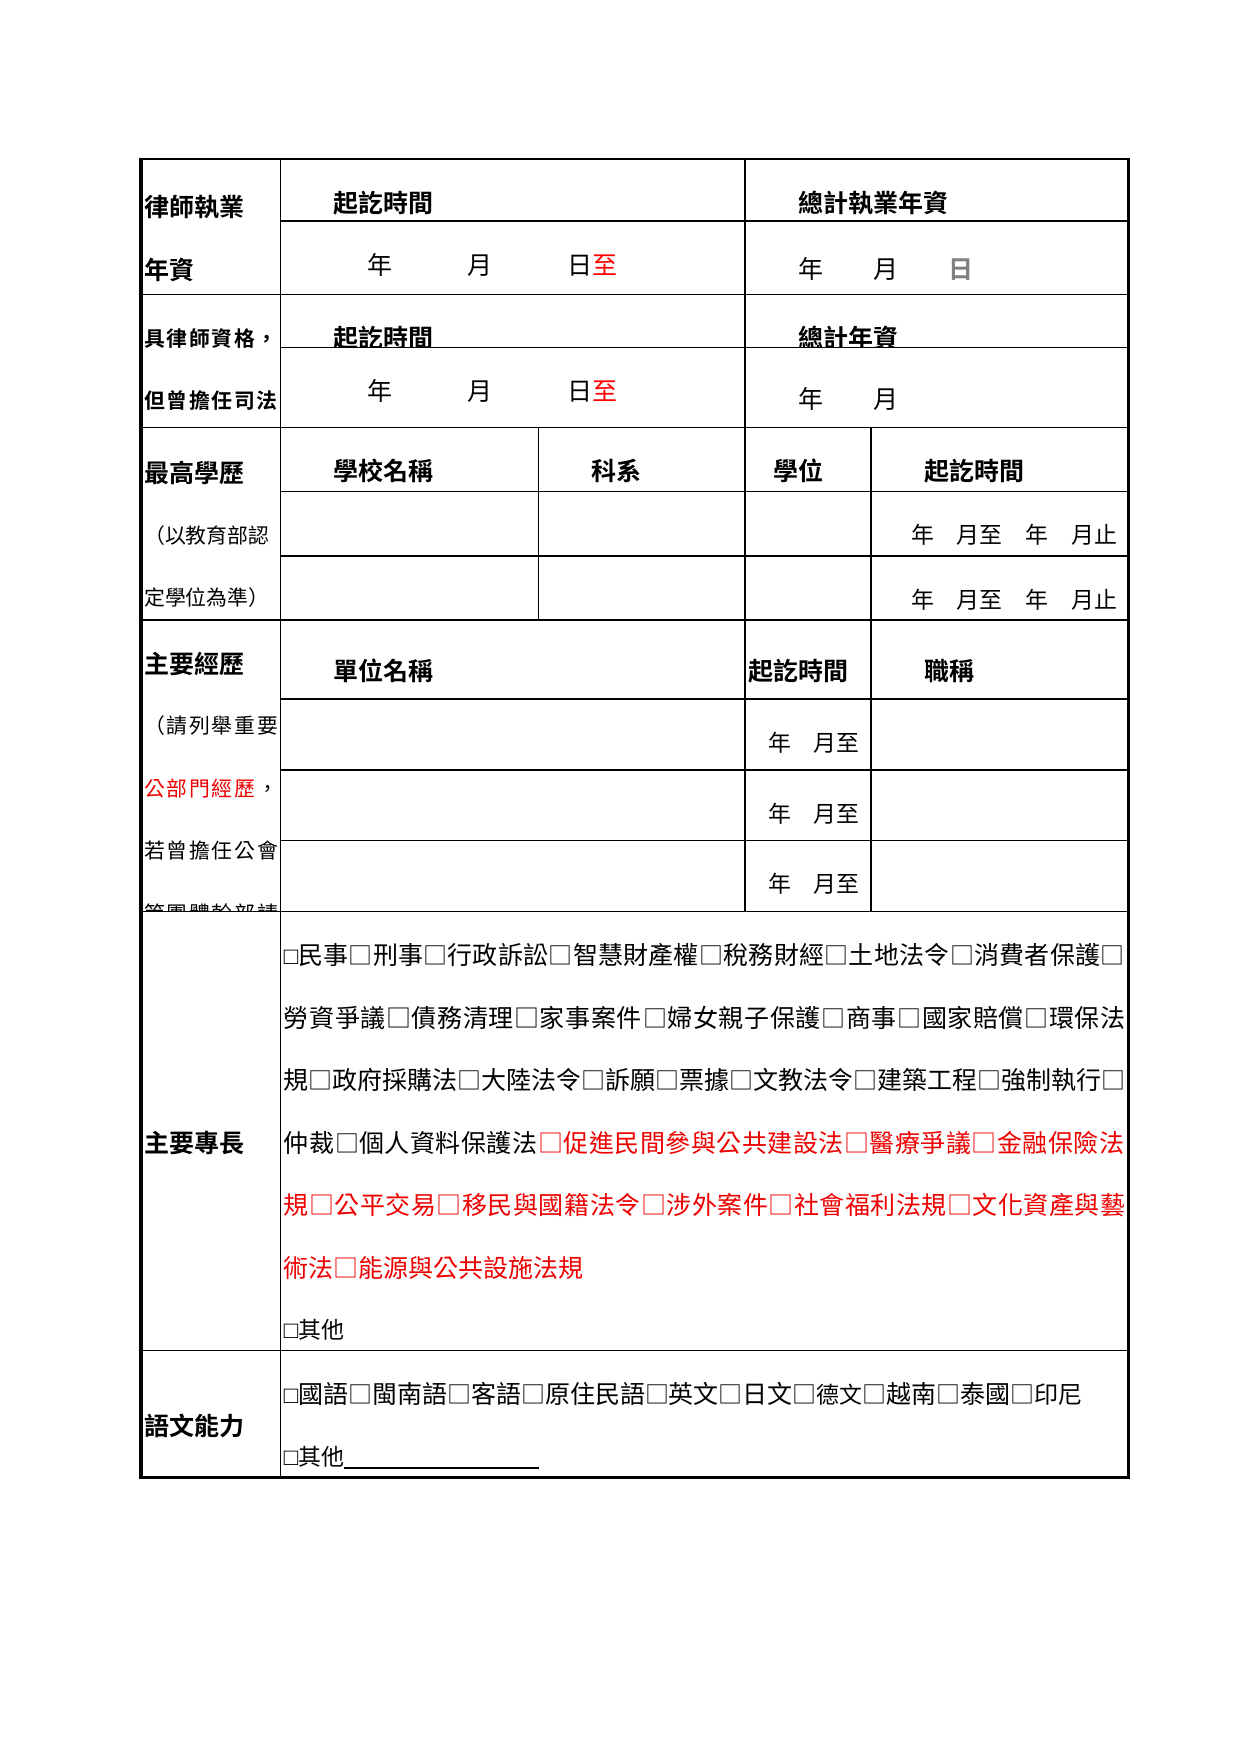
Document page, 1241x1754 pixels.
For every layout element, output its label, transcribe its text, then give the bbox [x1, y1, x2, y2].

table_cell 總計年資 [746, 295, 1127, 347]
table_cell [281, 700, 744, 769]
table_cell 起訖時間 [746, 621, 870, 698]
table_cell 語文能力 [143, 1351, 280, 1476]
table_cell 具律師資格，但曾擔任司法事務官、法官助理年之年資併計 [143, 295, 280, 427]
table_cell 總計執業年資 [746, 160, 1127, 220]
table_cell 科系 [539, 428, 744, 491]
table_cell 律師執業 年資 [143, 160, 280, 294]
table_cell [872, 771, 1127, 840]
table_cell □國語□閩南語□客語□原住民語□英文□日文□德文□越南□泰國□印尼 □其他 [281, 1351, 1127, 1476]
table_cell 年 月 日至 年 月 日止 [281, 348, 744, 427]
table_cell 年 月 日 [746, 222, 1127, 294]
table_cell 主要專長 [143, 912, 280, 1350]
table_cell [872, 700, 1127, 769]
table_cell 年 月至 年 月止 [746, 841, 870, 911]
table_cell 起訖時間 [281, 160, 744, 220]
table_cell □民事□刑事□行政訴訟□智慧財產權□稅務財經□土地法令□消費者保護□勞資爭議□債務清理□家事案件□婦女親子保護□商事□國家賠償□環保法規□政府採購法□大陸法令□訴願□票據□文教法令□建築工程□強制執行□仲裁□個人資料保護法□促進民間參與公共建設法□醫療爭議□金融保險法規□公平交易□移民與國籍法令□涉外案件□社會福利法規□文化資產與藝術法□能源與公共設施法規 □其他 [281, 912, 1127, 1350]
table_cell 學位 [746, 428, 870, 491]
table_cell 年 月至 年 月止 [872, 557, 1127, 619]
table_cell 起訖時間 [872, 428, 1127, 491]
table_cell 職稱 [872, 621, 1127, 698]
table_cell [281, 841, 744, 911]
table_cell 年 月至 年 月止 [872, 492, 1127, 555]
table_cell 單位名稱 [281, 621, 744, 698]
table_cell [281, 771, 744, 840]
table_cell 主要經歷 （請列舉重要公部門經歷，若曾擔任公會等團體幹部請加以填寫） [143, 621, 280, 911]
table_cell [746, 557, 870, 619]
table_cell 最高學歷 （以教育部認定學位為準） [143, 428, 280, 619]
table_cell [281, 492, 538, 555]
table_cell [539, 492, 744, 555]
table_cell 年 月 日至 114 年 月 日止(公告最後一日) [281, 222, 744, 294]
table_cell 年 月至 年 月止 [746, 771, 870, 840]
table_cell [872, 841, 1127, 911]
table_cell [539, 557, 744, 619]
table_cell [281, 557, 538, 619]
table_cell 年 月至 年 月止 [746, 700, 870, 769]
table_cell 學校名稱 [281, 428, 538, 491]
table_cell 年 月 [746, 348, 1127, 427]
table_cell 起訖時間 [281, 295, 744, 347]
table_cell [746, 492, 870, 555]
